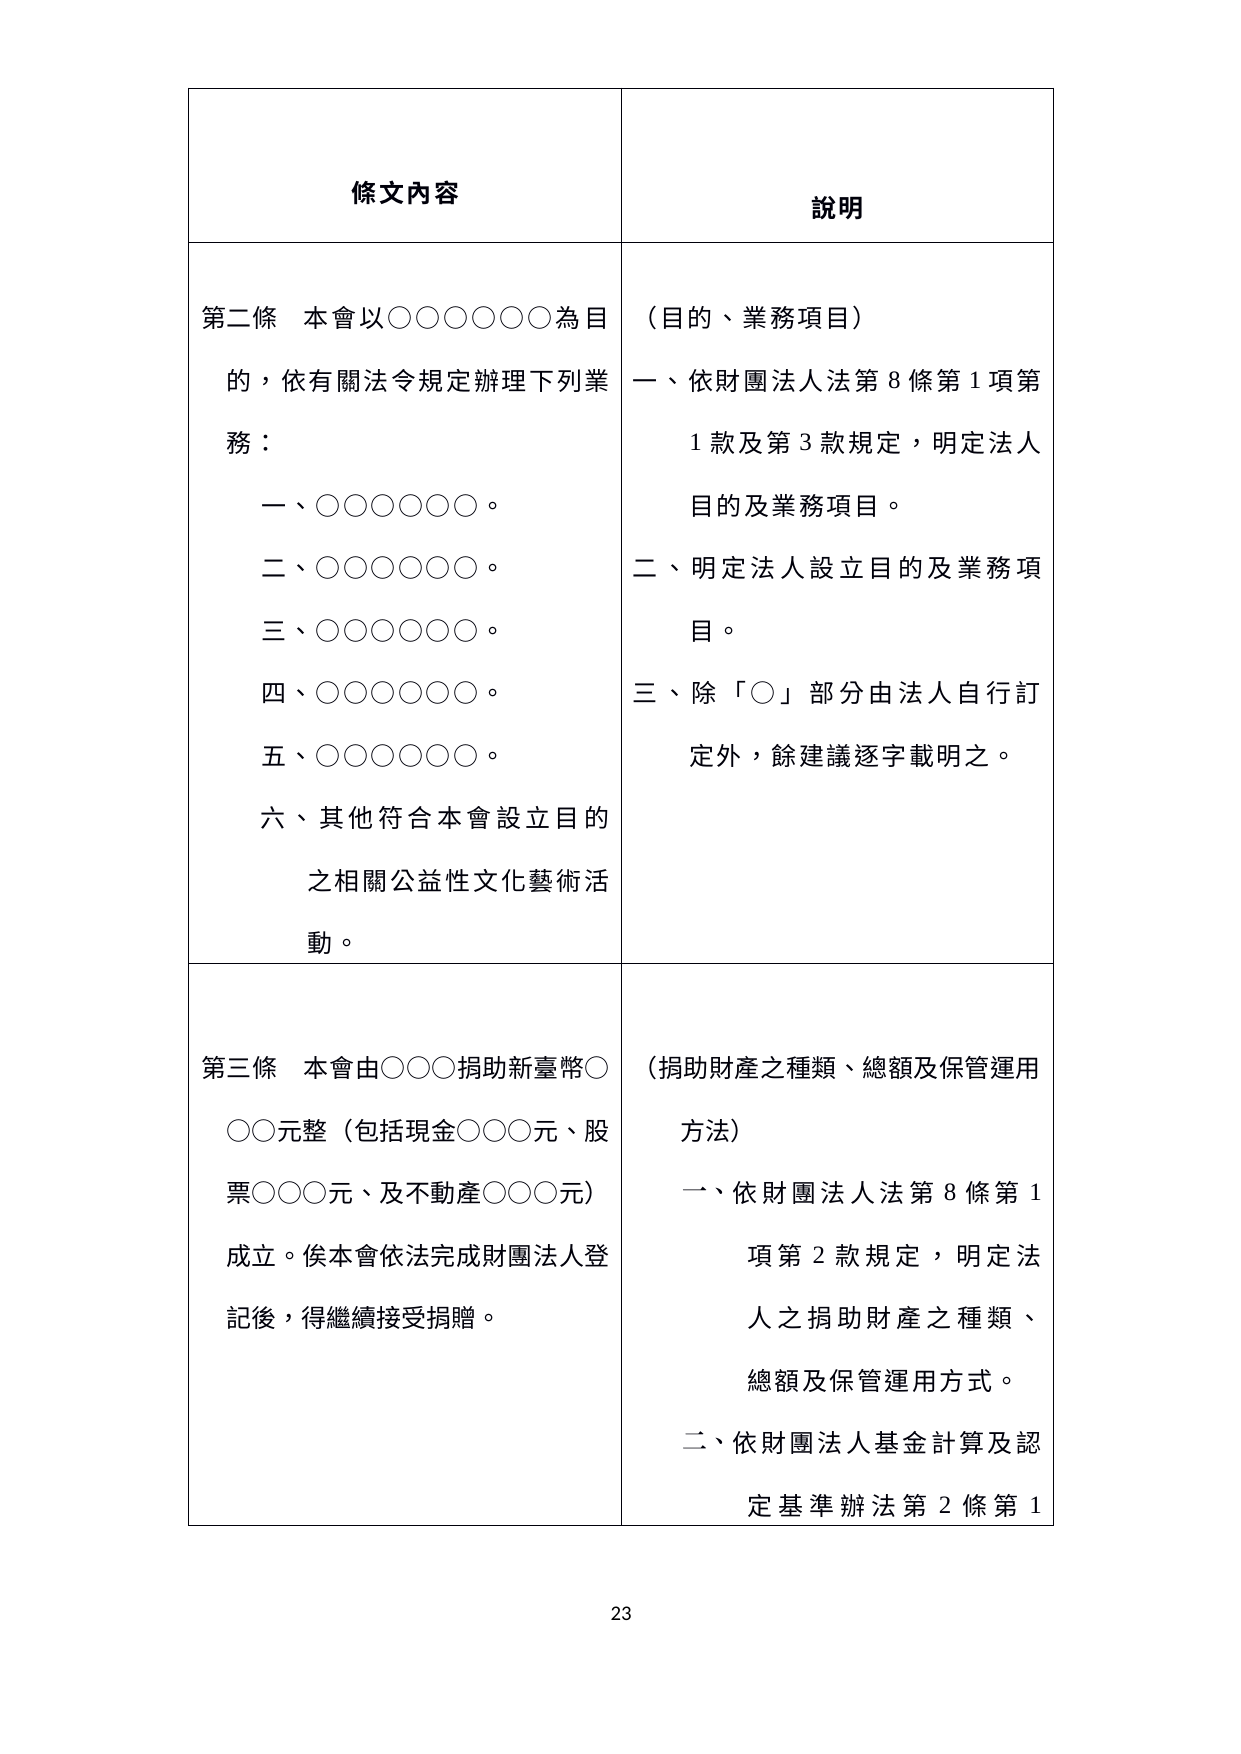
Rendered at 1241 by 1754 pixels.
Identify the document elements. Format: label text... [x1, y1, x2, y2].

table_cell （目的、業務項目） 一、依財團法人法第8條第1項第1款及第3款規定，明定法人目的及業務項目。 二、明定法人設立目的及業務項目。 三、除「○」部分由法人自行訂定外，餘建議逐字載明之。 [622, 243, 1053, 962]
table_header 說明 [622, 89, 1053, 242]
table_cell （捐助財產之種類、總額及保管運用方法） 依財團法人法第8條第1項第2款規定，明定法人之捐助財產之種類、總額及保管運用方式。 依財團法人基金計算及認定基準辦法第2條第1 [622, 964, 1053, 1525]
table_cell 第三條 本會由○○○捐助新臺幣○○○元整（包括現金○○○元、股票○○○元、及不動產○○○元）成立。俟本會依法完成財團法人登記後，得繼續接受捐贈。 [189, 964, 621, 1525]
table_cell 第二條 本會以○○○○○○為目的，依有關法令規定辦理下列業務： 一、○○○○○○。 二、○○○○○○。 三、○○○○○○。 四、○○○○○○。 五、○○○○○○。 六、其他符合本會設立目的之相關公益性文化藝術活動。 [189, 243, 621, 962]
table_header 條文內容 [189, 89, 621, 242]
